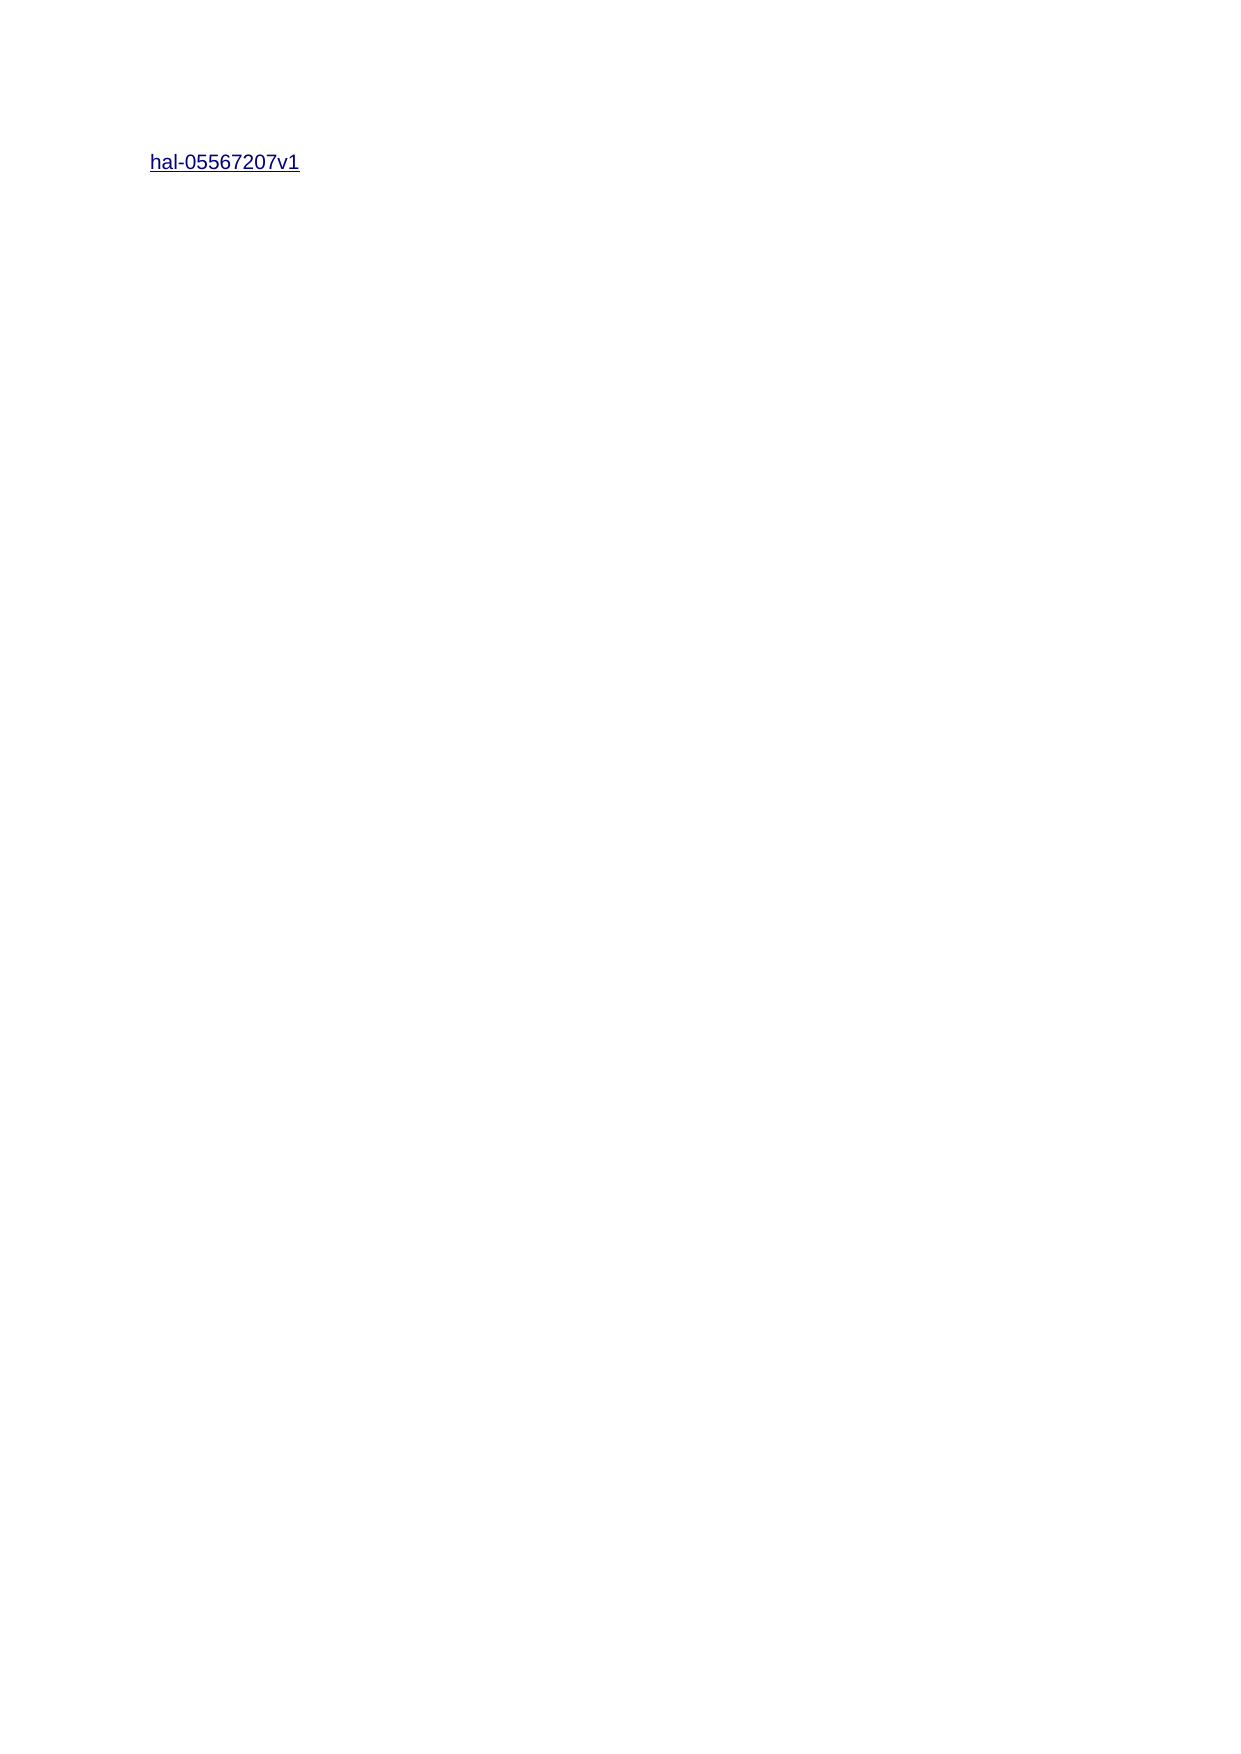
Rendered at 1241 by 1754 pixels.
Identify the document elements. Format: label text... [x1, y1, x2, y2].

table_header hal-05567207v1 [150, 150, 1090, 174]
